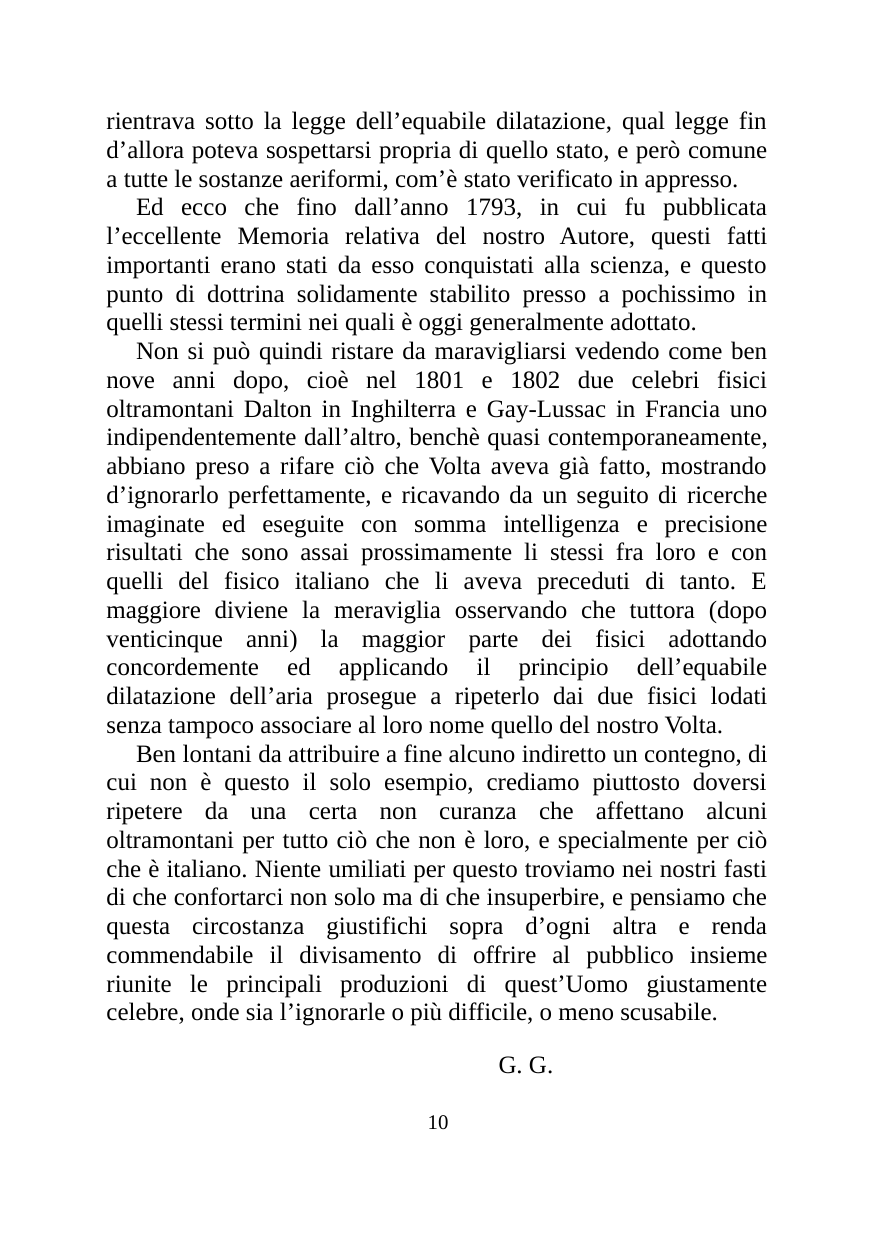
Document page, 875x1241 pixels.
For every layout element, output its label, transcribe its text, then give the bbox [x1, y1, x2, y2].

text Non si può quindi ristare da maravigliarsi vedendo come ben nove anni dopo, cioè nel 1801 e 1802 due celebri fisici oltramontani Dalton in Inghilterra e Gay-Lussac in Francia uno indipendentemente dall’altro, benchè quasi contemporaneamente, abbiano preso a rifare ciò che Volta aveva già fatto, mostrando d’ignorarlo perfettamente, e ricavando da un seguito di ricerche imaginate ed eseguite con somma intelligenza e precisione risultati che sono assai prossimamente li stessi fra loro e con quelli del fisico italiano che li aveva preceduti di tanto. E maggiore diviene la meraviglia osservando che tuttora (dopo venticinque anni) la maggior parte dei fisici adottando concordemente ed applicando il principio dell’equabile dilatazione dell’aria prosegue a ripeterlo dai due fisici lodati senza tampoco associare al loro nome quello del nostro Volta. [106, 336, 768, 739]
text Ben lontani da attribuire a fine alcuno indiretto un contegno, di cui non è questo il solo esempio, crediamo piuttosto doversi ripetere da una certa non curanza che affettano alcuni oltramontani per tutto ciò che non è loro, e specialmente per ciò che è italiano. Niente umiliati per questo troviamo nei nostri fasti di che confortarci non solo ma di che insuperbire, e pensiamo che questa circostanza giustifichi sopra d’ogni altra e renda commendabile il divisamento di offrire al pubblico insieme riunite le principali produzioni di quest’Uomo giustamente celebre, onde sia l’ignorarle o più difficile, o meno scusabile. [106, 739, 768, 1026]
text rientrava sotto la legge dell’equabile dilatazione, qual legge fin d’allora poteva sospettarsi propria di quello stato, e però comune a tutte le sostanze aeriformi, com’è stato verificato in appresso. [106, 106, 768, 192]
text Ed ecco che fino dall’anno 1793, in cui fu pubblicata l’eccellente Memoria relativa del nostro Autore, questi fatti importanti erano stati da esso conquistati alla scienza, e questo punto di dottrina solidamente stabilito presso a pochissimo in quelli stessi termini nei quali è oggi generalmente adottato. [106, 192, 768, 336]
text G. G. [469, 1050, 768, 1079]
